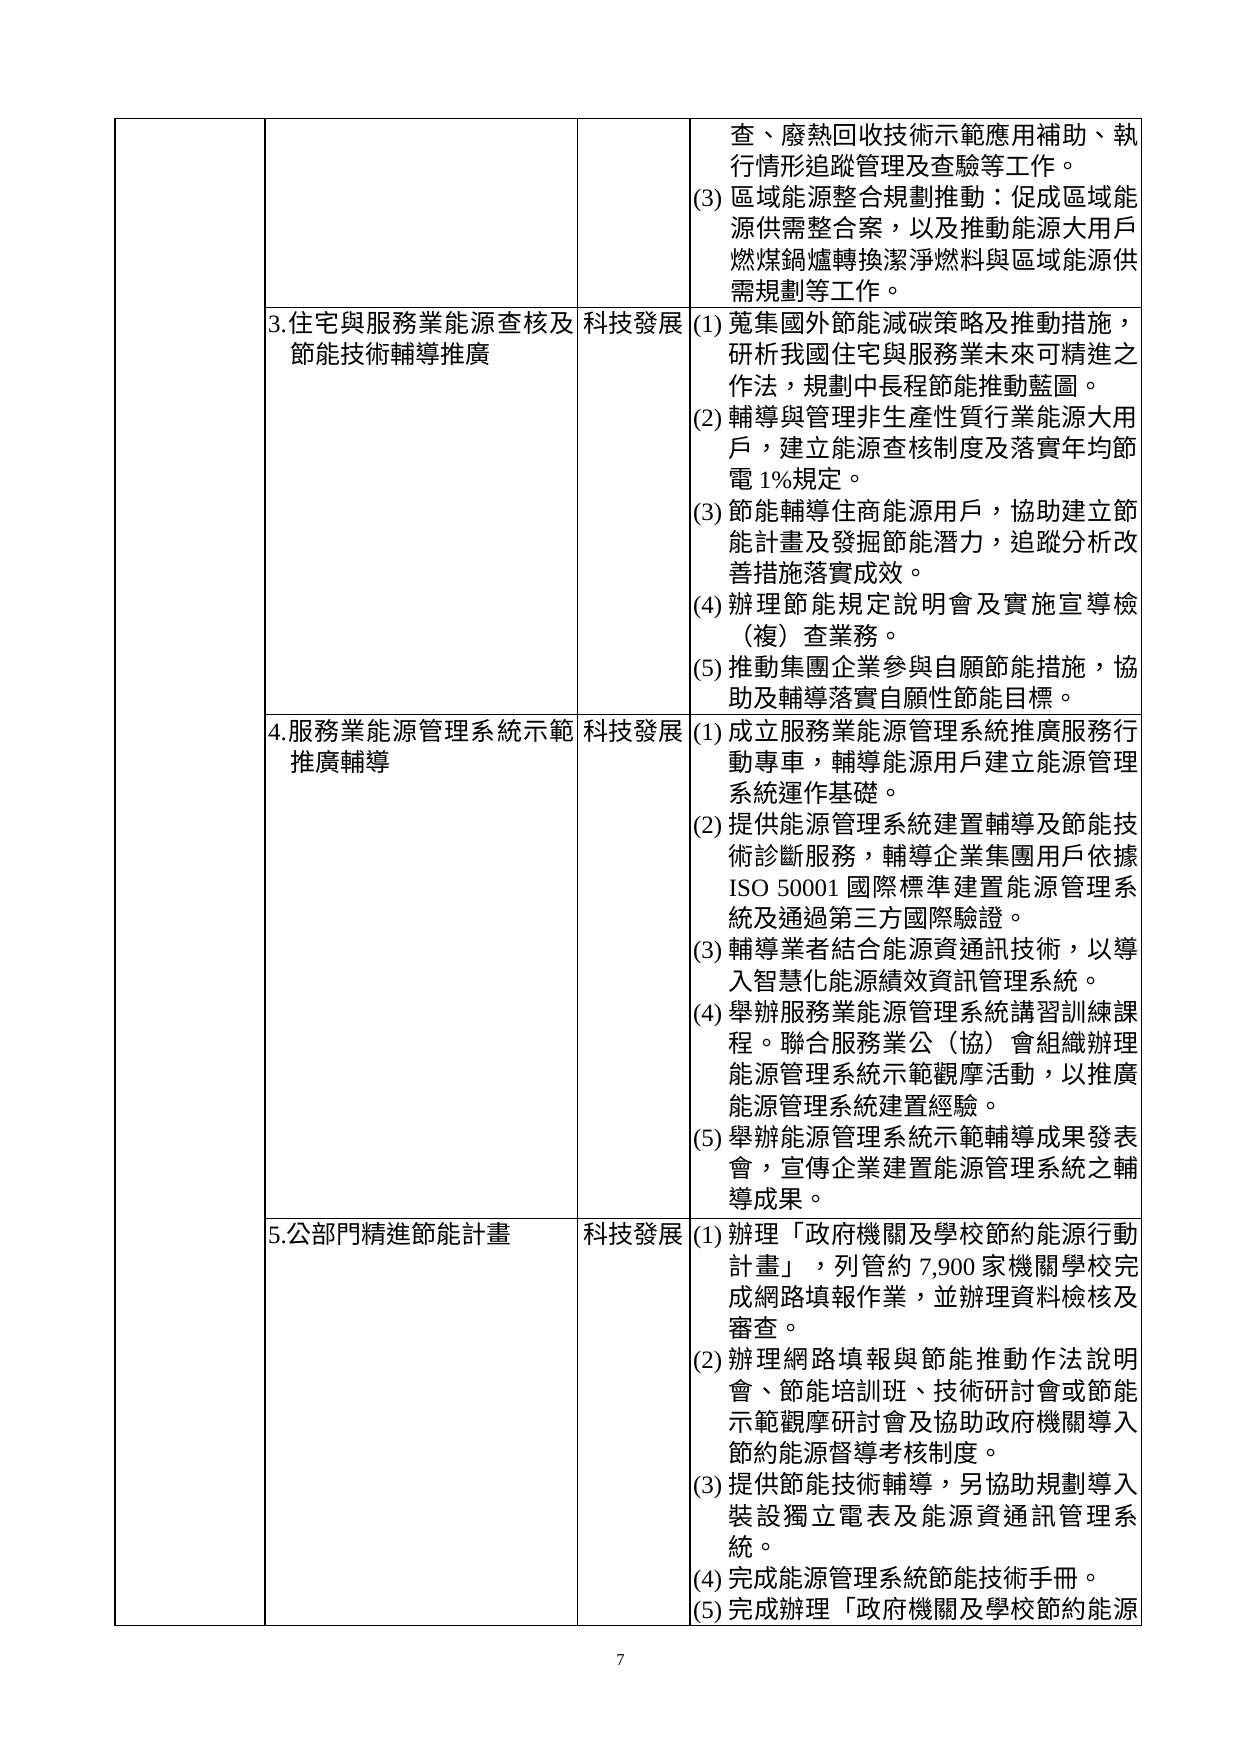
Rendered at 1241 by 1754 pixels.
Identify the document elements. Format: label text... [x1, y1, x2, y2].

table_cell [116, 119, 264, 1625]
table_cell 5.公部門精進節能計畫 [266, 1219, 577, 1625]
table_cell [578, 119, 689, 307]
table_cell 查、廢熱回收技術示範應用補助、執行情形追蹤管理及查驗等工作。 區域能源整合規劃推動：促成區域能源供需整合案，以及推動能源大用戶燃煤鍋爐轉換潔淨燃料與區域能源供需規劃等工作。 [691, 119, 1141, 307]
table_cell 蒐集國外節能減碳策略及推動措施，研析我國住宅與服務業未來可精進之作法，規劃中長程節能推動藍圖。 輔導與管理非生產性質行業能源大用戶，建立能源查核制度及落實年均節電1%規定。 節能輔導住商能源用戶，協助建立節能計畫及發掘節能潛力，追蹤分析改善措施落實成效。 辦理節能規定說明會及實施宣導檢（複）查業務。 推動集團企業參與自願節能措施，協助及輔導落實自願性節能目標。 [691, 308, 1141, 714]
table_cell 科技發展 [578, 715, 689, 1218]
table_cell 科技發展 [578, 1219, 689, 1625]
table_cell 辦理「政府機關及學校節約能源行動計畫」，列管約7,900家機關學校完成網路填報作業，並辦理資料檢核及審查。 辦理網路填報與節能推動作法說明會、節能培訓班、技術研討會或節能示範觀摩研討會及協助政府機關導入節約能源督導考核制度。 提供節能技術輔導，另協助規劃導入裝設獨立電表及能源資通訊管理系統。 完成能源管理系統節能技術手冊。 完成辦理「政府機關及學校節約能源行動計畫」評鑑小組評比作業及節能執行成效報告。 [691, 1219, 1141, 1625]
table_cell 4.服務業能源管理系統示範推廣輔導 [266, 715, 577, 1218]
table_cell 科技發展 [578, 308, 689, 714]
table_cell 成立服務業能源管理系統推廣服務行動專車，輔導能源用戶建立能源管理系統運作基礎。 提供能源管理系統建置輔導及節能技術診斷服務，輔導企業集團用戶依據ISO 50001國際標準建置能源管理系統及通過第三方國際驗證。 輔導業者結合能源資通訊技術，以導入智慧化能源績效資訊管理系統。 舉辦服務業能源管理系統講習訓練課程。聯合服務業公（協）會組織辦理能源管理系統示範觀摩活動，以推廣能源管理系統建置經驗。 舉辦能源管理系統示範輔導成果發表會，宣傳企業建置能源管理系統之輔導成果。 [691, 715, 1141, 1218]
table_cell 3.住宅與服務業能源查核及節能技術輔導推廣 [266, 308, 577, 714]
table_cell [266, 119, 577, 307]
